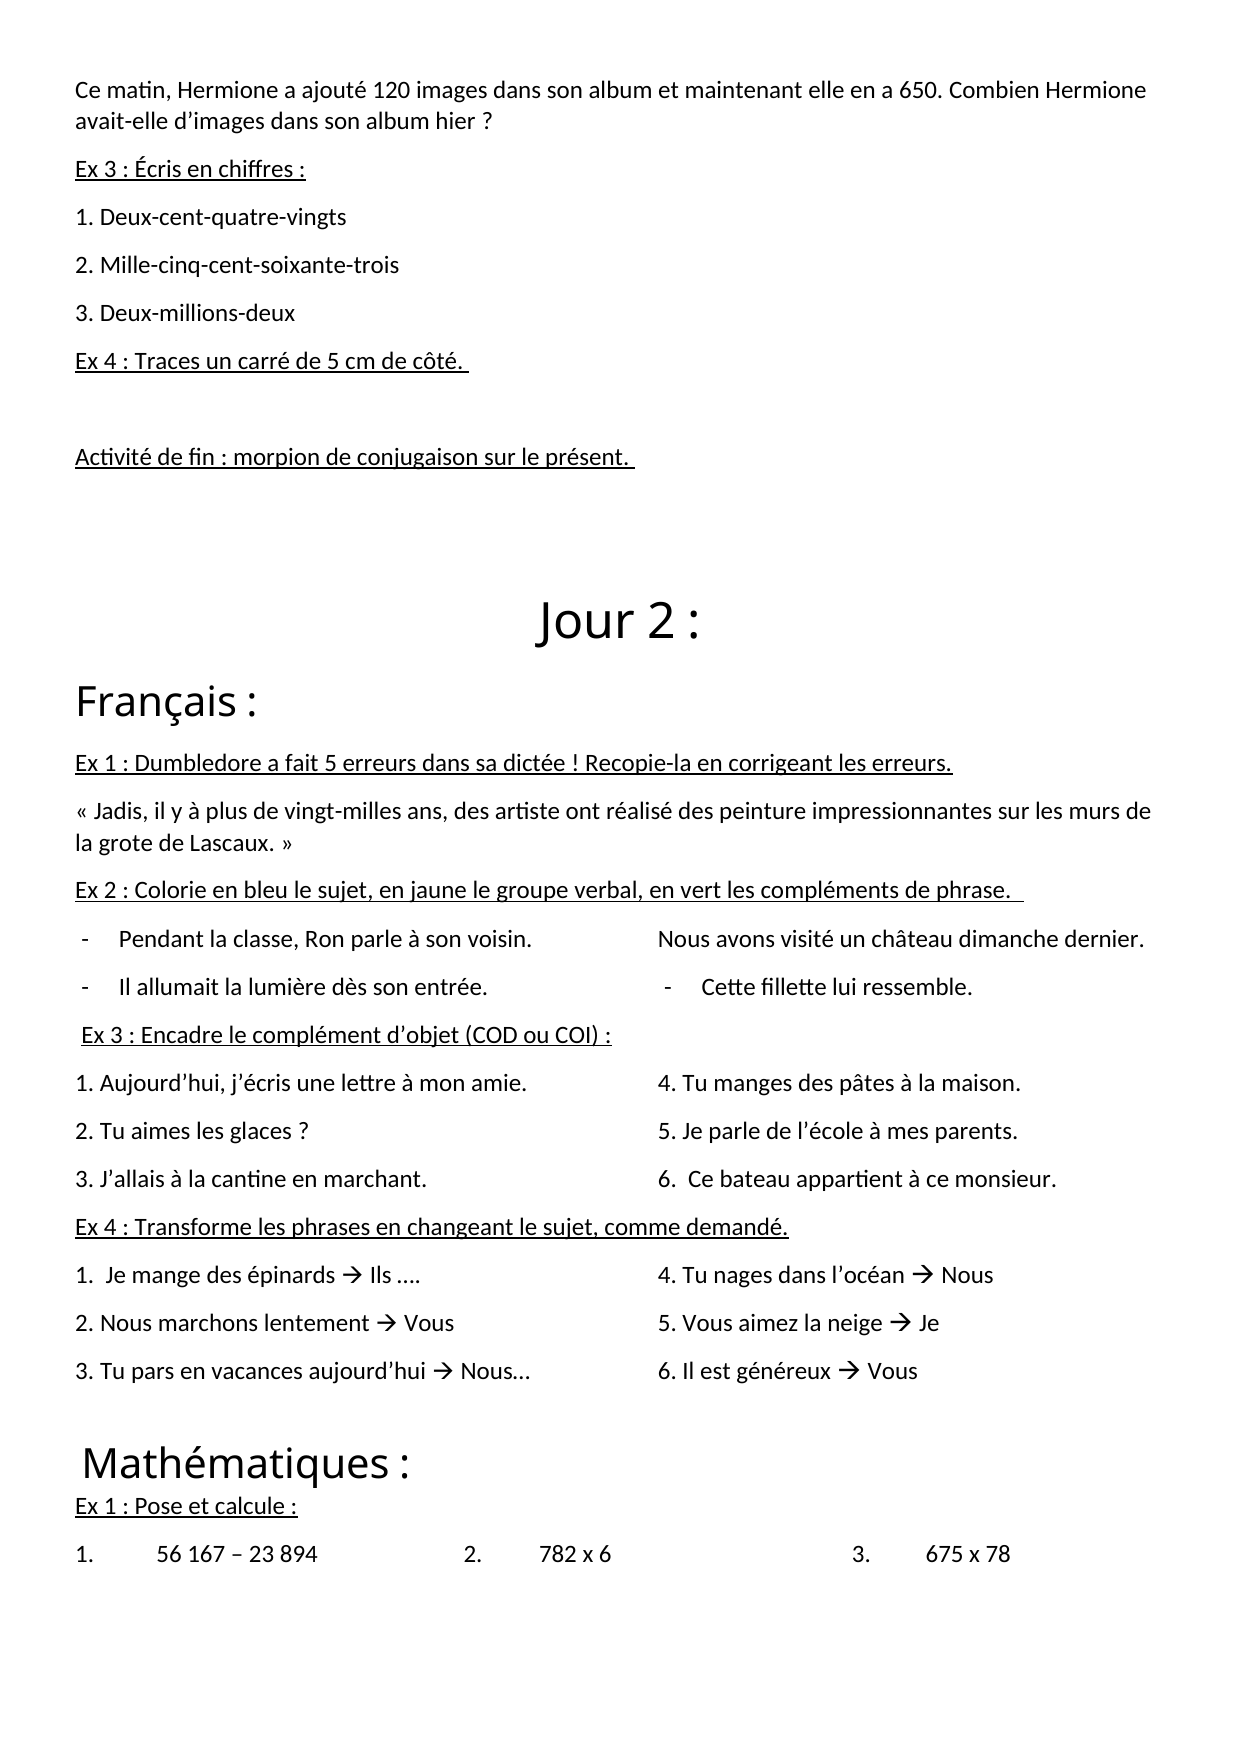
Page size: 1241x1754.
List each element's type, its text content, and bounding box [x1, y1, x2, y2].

text 6. Il est généreux  Vous [658, 1355, 1165, 1385]
text 3. Tu pars en vacances aujourd’hui  Nous… [75, 1355, 583, 1385]
text 1. Deux-cent-quatre-vingts [75, 201, 1165, 232]
text 2. 782 x 6 [463, 1538, 777, 1569]
text Ex 3 : Écris en chiffres : [75, 153, 1165, 184]
text Français : [75, 672, 1165, 729]
text 3. 675 x 78 [852, 1538, 1165, 1569]
text 5. Vous aimez la neige  Je [658, 1307, 1165, 1337]
text Ex 1 : Dumbledore a fait 5 erreurs dans sa dictée ! Recopie-la en corrigeant les erreurs. [75, 747, 1165, 778]
text Ex 4 : Traces un carré de 5 cm de côté. [75, 345, 1165, 376]
text 1. Aujourd’hui, j’écris une lettre à mon amie. [75, 1067, 583, 1097]
text 4. Tu nages dans l’océan  Nous [658, 1259, 1165, 1289]
text 6. Ce bateau appartient à ce monsieur. [658, 1163, 1165, 1193]
text « Jadis, il y à plus de vingt-milles ans, des artiste ont réalisé des peinture impressionnantes sur les murs de la grote de Lascaux. » [75, 795, 1165, 857]
text Ex 4 : Transforme les phrases en changeant le sujet, comme demandé. [75, 1211, 1165, 1241]
text Ex 3 : Encadre le complément d’objet (COD ou COI) : [81, 1019, 1165, 1049]
text 2. Tu aimes les glaces ? [75, 1115, 583, 1145]
text 4. Tu manges des pâtes à la maison. [658, 1067, 1165, 1097]
text Activité de fin : morpion de conjugaison sur le présent. [75, 441, 1165, 472]
text Ex 2 : Colorie en bleu le sujet, en jaune le groupe verbal, en vert les compléments de phrase. [75, 875, 1165, 905]
list Pendant la classe, Ron parle à son voisin. [81, 923, 583, 953]
text 3. Deux-millions-deux [75, 297, 1165, 328]
text 3. J’allais à la cantine en marchant. [75, 1163, 583, 1193]
text Mathématiques : [81, 1433, 1165, 1490]
list Il allumait la lumière dès son entrée. [81, 971, 583, 1001]
text Nous avons visité un château dimanche dernier. [658, 923, 1165, 953]
list Cette fillette lui ressemble. [664, 971, 1165, 1001]
text 5. Je parle de l’école à mes parents. [658, 1115, 1165, 1145]
text 2. Mille-cinq-cent-soixante-trois [75, 249, 1165, 280]
text 1. Je mange des épinards  Ils …. [75, 1259, 583, 1289]
text 2. Nous marchons lentement  Vous [75, 1307, 583, 1337]
text 1. 56 167 – 23 894 [75, 1538, 388, 1569]
text Ce matin, Hermione a ajouté 120 images dans son album et maintenant elle en a 650. Combien Hermione avait-elle d’images dans son album hier ? [75, 74, 1165, 136]
text Jour 2 : [75, 585, 1165, 653]
text Ex 1 : Pose et calcule : [75, 1490, 1165, 1521]
